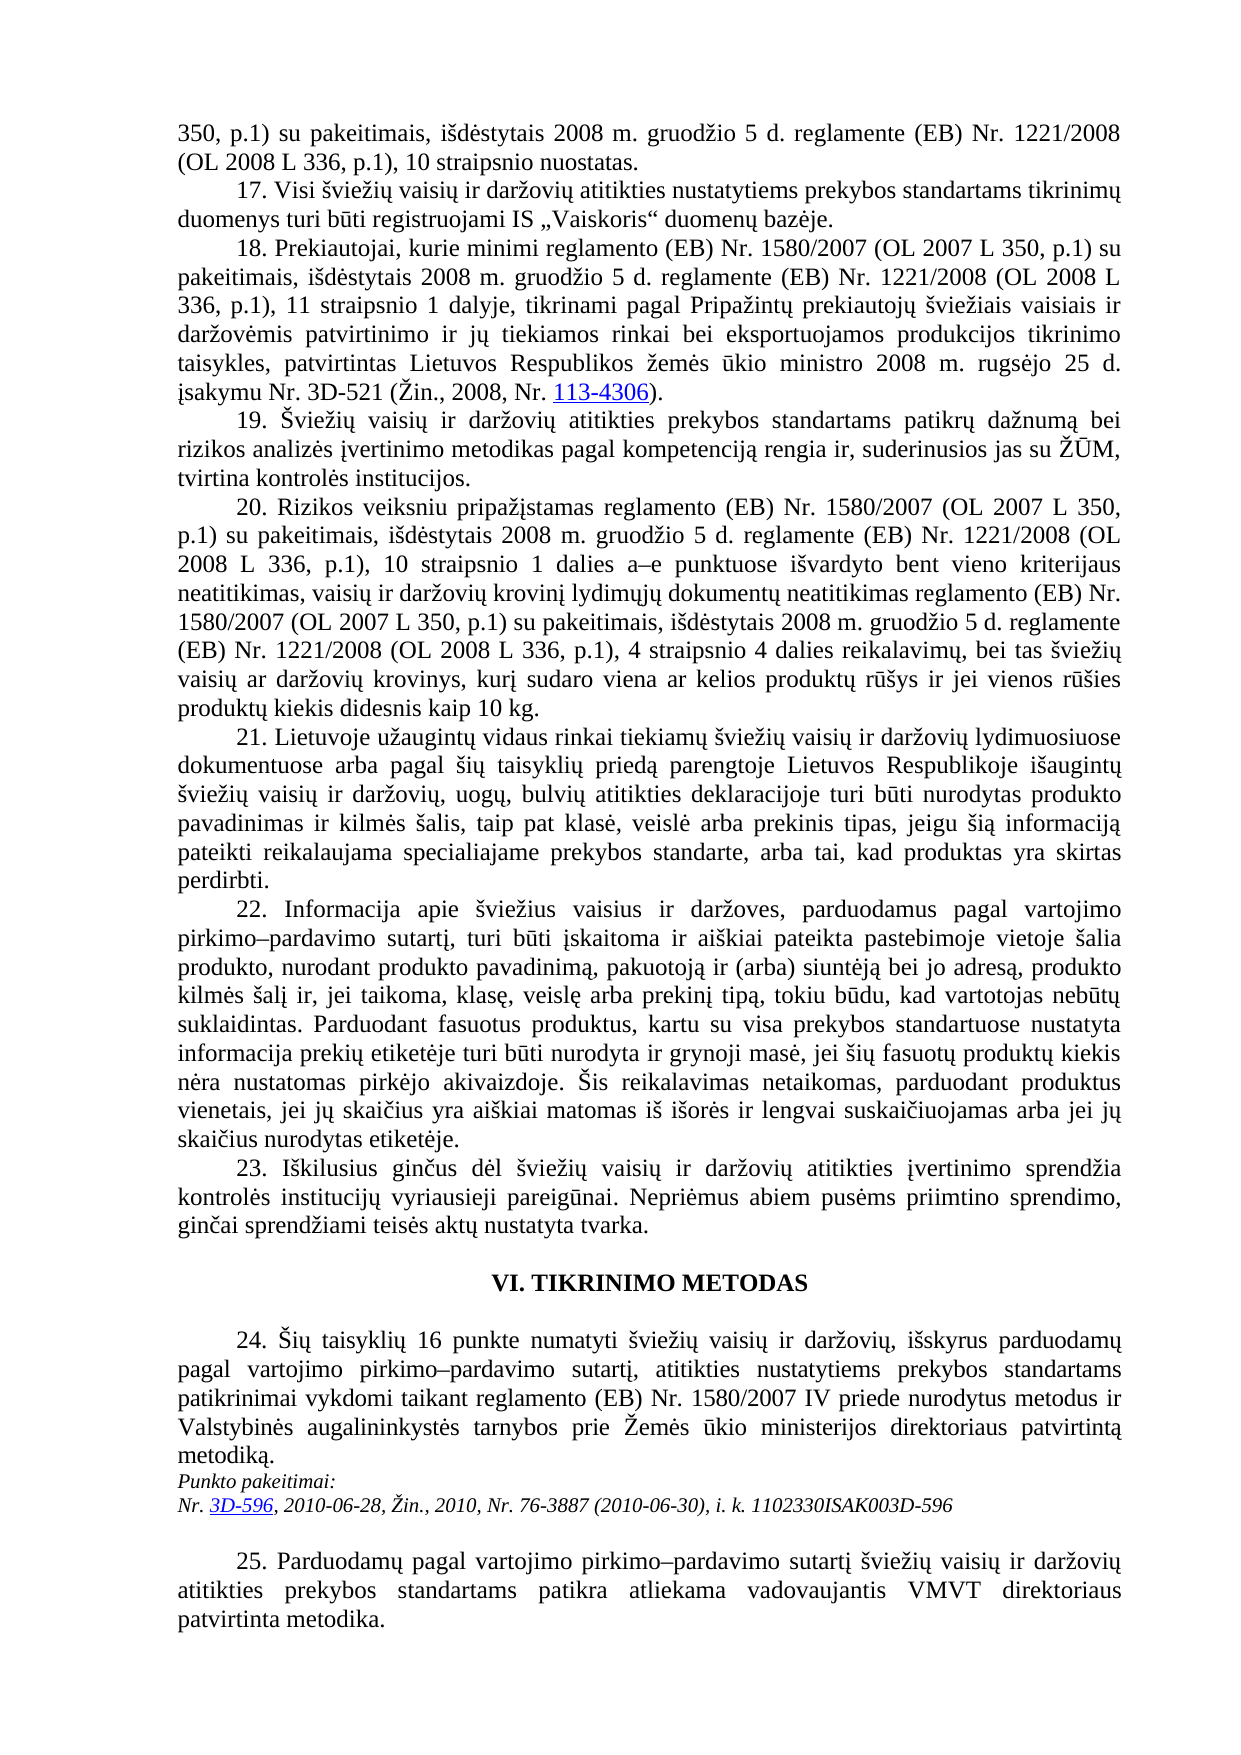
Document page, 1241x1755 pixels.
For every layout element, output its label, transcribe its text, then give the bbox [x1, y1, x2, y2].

text 24. Šių taisyklių 16 punkte numatyti šviežių vaisių ir daržovių, išskyrus parduodamų pagal vartojimo pirkimo–pardavimo sutartį, atitikties nustatytiems prekybos standartams patikrinimai vykdomi taikant reglamento (EB) Nr. 1580/2007 IV priede nurodytus metodus ir Valstybinės augalininkystės tarnybos prie Žemės ūkio ministerijos direktoriaus patvirtintą metodiką. [177, 1326, 1122, 1469]
text 23. Iškilusius ginčus dėl šviežių vaisių ir daržovių atitikties įvertinimo sprendžia kontrolės institucijų vyriausieji pareigūnai. Nepriėmus abiem pusėms priimtino sprendimo, ginčai sprendžiami teisės aktų nustatyta tvarka. [177, 1153, 1122, 1239]
text 22. Informacija apie šviežius vaisius ir daržoves, parduodamus pagal vartojimo pirkimo–pardavimo sutartį, turi būti įskaitoma ir aiškiai pateikta pastebimoje vietoje šalia produkto, nurodant produkto pavadinimą, pakuotoją ir (arba) siuntėją bei jo adresą, produkto kilmės šalį ir, jei taikoma, klasę, veislę arba prekinį tipą, tokiu būdu, kad vartotojas nebūtų suklaidintas. Parduodant fasuotus produktus, kartu su visa prekybos standartuose nustatyta informacija prekių etiketėje turi būti nurodyta ir grynoji masė, jei šių fasuotų produktų kiekis nėra nustatomas pirkėjo akivaizdoje. Šis reikalavimas netaikomas, parduodant produktus vienetais, jei jų skaičius yra aiškiai matomas iš išorės ir lengvai suskaičiuojamas arba jei jų skaičius nurodytas etiketėje. [177, 894, 1122, 1153]
text VI. Tikrinimo METODAS [177, 1268, 1122, 1297]
text Punkto pakeitimai: [177, 1469, 1122, 1493]
text 18. Prekiautojai, kurie minimi reglamento (EB) Nr. 1580/2007 (OL 2007 L 350, p.1) su pakeitimais, išdėstytais 2008 m. gruodžio 5 d. reglamente (EB) Nr. 1221/2008 (OL 2008 L 336, p.1), 11 straipsnio 1 dalyje, tikrinami pagal Pripažintų prekiautojų šviežiais vaisiais ir daržovėmis patvirtinimo ir jų tiekiamos rinkai bei eksportuojamos produkcijos tikrinimo taisykles, patvirtintas Lietuvos Respublikos žemės ūkio ministro 2008 m. rugsėjo 25 d. įsakymu Nr. 3D-521 (Žin., 2008, Nr. 113-4306). [177, 233, 1122, 406]
text Nr. 3D-596, 2010-06-28, Žin., 2010, Nr. 76-3887 (2010-06-30), i. k. 1102330ISAK003D-596 [177, 1493, 1122, 1517]
text 25. Parduodamų pagal vartojimo pirkimo–pardavimo sutartį šviežių vaisių ir daržovių atitikties prekybos standartams patikra atliekama vadovaujantis VMVT direktoriaus patvirtinta metodika. [177, 1546, 1122, 1632]
text 20. Rizikos veiksniu pripažįstamas reglamento (EB) Nr. 1580/2007 (OL 2007 L 350, p.1) su pakeitimais, išdėstytais 2008 m. gruodžio 5 d. reglamente (EB) Nr. 1221/2008 (OL 2008 L 336, p.1), 10 straipsnio 1 dalies a–e punktuose išvardyto bent vieno kriterijaus neatitikimas, vaisių ir daržovių krovinį lydimųjų dokumentų neatitikimas reglamento (EB) Nr. 1580/2007 (OL 2007 L 350, p.1) su pakeitimais, išdėstytais 2008 m. gruodžio 5 d. reglamente (EB) Nr. 1221/2008 (OL 2008 L 336, p.1), 4 straipsnio 4 dalies reikalavimų, bei tas šviežių vaisių ar daržovių krovinys, kurį sudaro viena ar kelios produktų rūšys ir jei vienos rūšies produktų kiekis didesnis kaip 10 kg. [177, 492, 1122, 722]
text 17. Visi šviežių vaisių ir daržovių atitikties nustatytiems prekybos standartams tikrinimų duomenys turi būti registruojami IS „Vaiskoris“ duomenų bazėje. [177, 176, 1122, 233]
text 19. Šviežių vaisių ir daržovių atitikties prekybos standartams patikrų dažnumą bei rizikos analizės įvertinimo metodikas pagal kompetenciją rengia ir, suderinusios jas su ŽŪM, tvirtina kontrolės institucijos. [177, 406, 1122, 492]
text 21. Lietuvoje užaugintų vidaus rinkai tiekiamų šviežių vaisių ir daržovių lydimuosiuose dokumentuose arba pagal šių taisyklių priedą parengtoje Lietuvos Respublikoje išaugintų šviežių vaisių ir daržovių, uogų, bulvių atitikties deklaracijoje turi būti nurodytas produkto pavadinimas ir kilmės šalis, taip pat klasė, veislė arba prekinis tipas, jeigu šią informaciją pateikti reikalaujama specialiajame prekybos standarte, arba tai, kad produktas yra skirtas perdirbti. [177, 722, 1122, 894]
text 350, p.1) su pakeitimais, išdėstytais 2008 m. gruodžio 5 d. reglamente (EB) Nr. 1221/2008 (OL 2008 L 336, p.1), 10 straipsnio nuostatas. [177, 118, 1122, 176]
